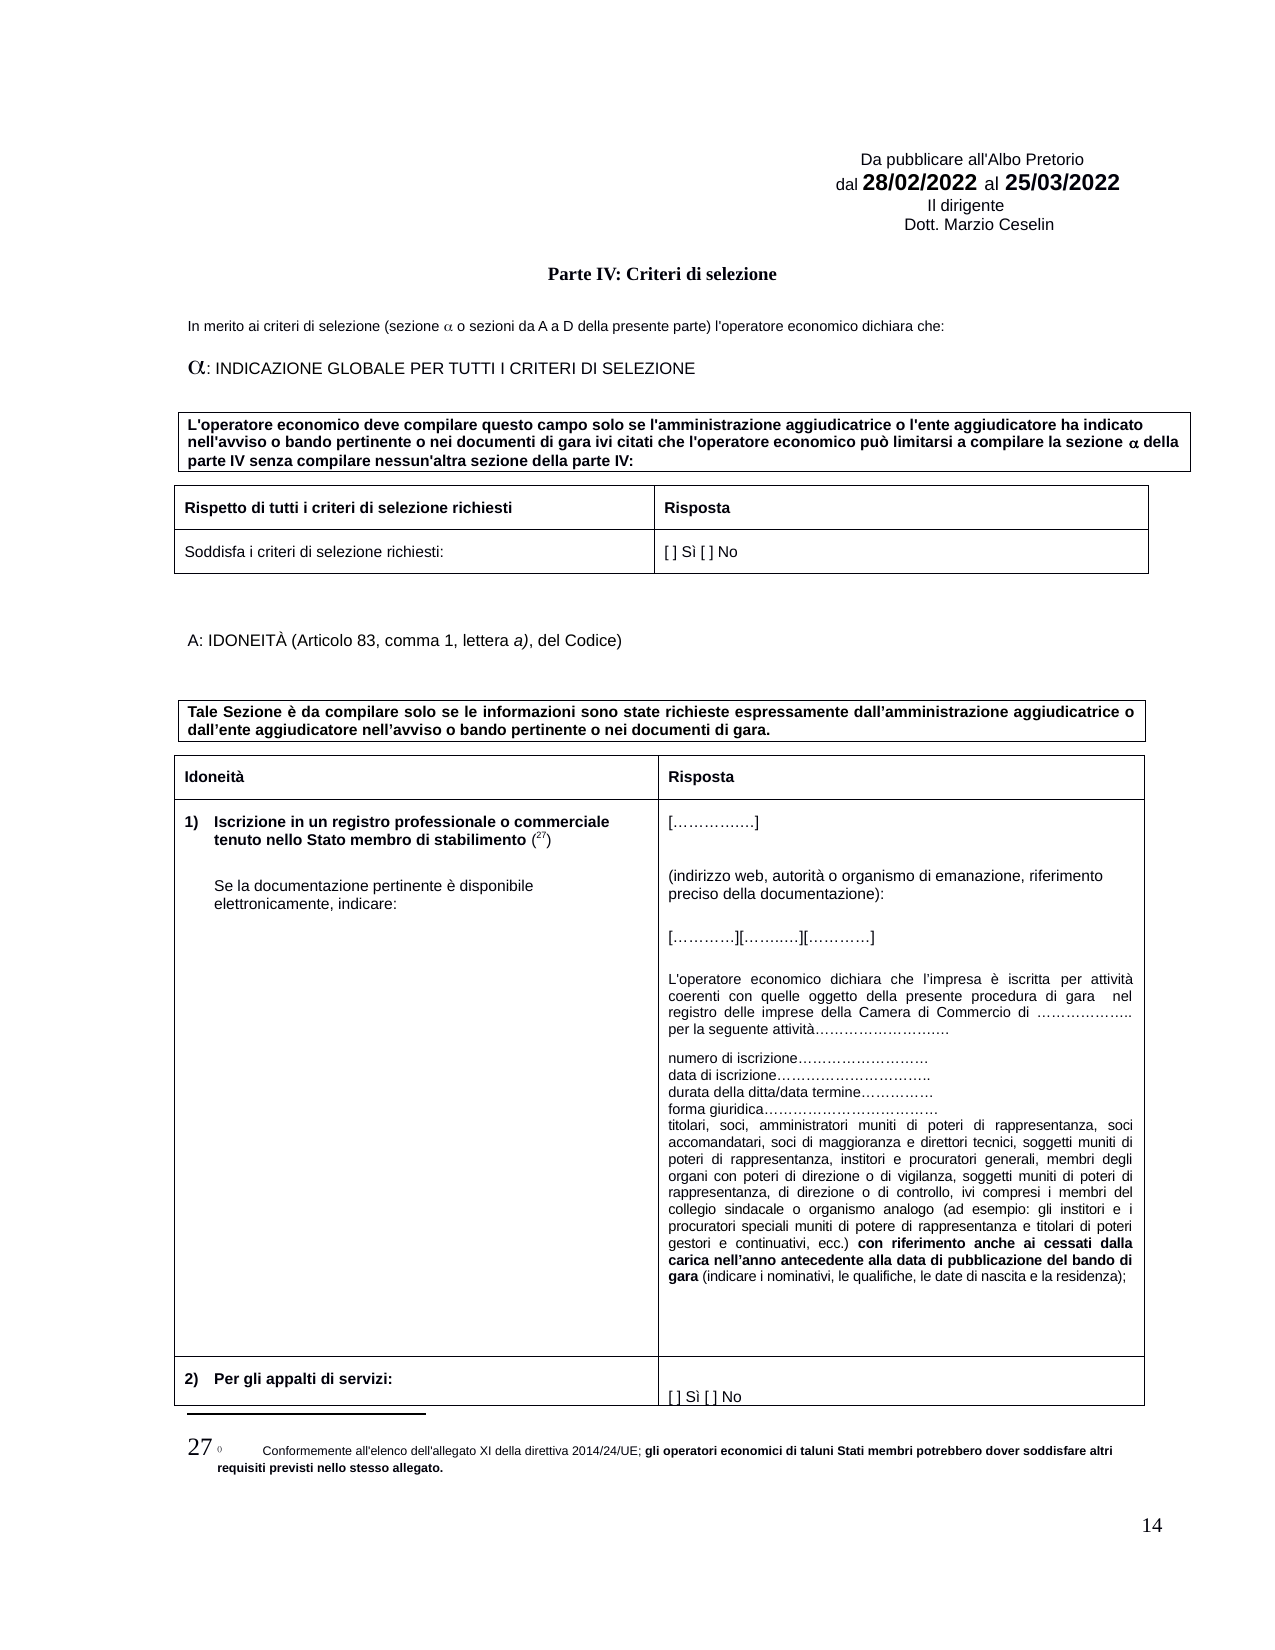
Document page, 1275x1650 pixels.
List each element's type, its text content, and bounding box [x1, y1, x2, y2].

text In merito ai criteri di selezione (sezione  o sezioni da A a D della presente parte) l'operatore economico dichiara che: [187, 318, 1137, 335]
title : Indicazione globale per tutti i criteri di selezione [187, 354, 1137, 380]
table_header Risposta [659, 756, 1144, 799]
text Tale Sezione è da compilare solo se le informazioni sono state richieste espressamente dall’amministrazione aggiudicatrice o dall’ente aggiudicatore nell’avviso o bando pertinente o nei documenti di gara. [179, 701, 1145, 741]
table_cell Iscrizione in un registro professionale o commerciale tenuto nello Stato membro di stabilimento () Se la documentazione pertinente è disponibile elettronicamente, indicare: [175, 800, 658, 1356]
text Parte IV: Criteri di selezione [187, 263, 1137, 285]
table_cell Soddisfa i criteri di selezione richiesti: [175, 530, 654, 573]
table_header Idoneità [175, 756, 658, 799]
table_cell [ ] Sì [ ] No [655, 530, 1148, 573]
table_header Risposta [655, 486, 1148, 529]
table_cell [………….…] (indirizzo web, autorità o organismo di emanazione, riferimento preciso della documentazione): […………][……..…][…………] L'operatore economico dichiara che l’impresa è iscritta per attività coerenti con quelle oggetto della presente procedura di gara nel registro delle imprese della Camera di Commercio di ……………….. per la seguente attività…………………….… numero di iscrizione……………………… data di iscrizione………………………….. durata della ditta/data termine…………… forma giuridica……………………………… titolari, soci, amministratori muniti di poteri di rappresentanza, soci accomandatari, soci di maggioranza e direttori tecnici, soggetti muniti di poteri di rappresentanza, institori e procuratori generali, membri degli organi con poteri di direzione o di vigilanza, soggetti muniti di poteri di rappresentanza, di direzione o di controllo, ivi compresi i membri del collegio sindacale o organismo analogo (ad esempio: gli institori e i procuratori speciali muniti di potere di rappresentanza e titolari di poteri gestori e continuativi, ecc.) con riferimento anche ai cessati dalla carica nell’anno antecedente alla data di pubblicazione del bando di gara (indicare i nominativi, le qualifiche, le date di nascita e la residenza); [659, 800, 1144, 1356]
table_header Rispetto di tutti i criteri di selezione richiesti [175, 486, 654, 529]
title A: Idoneità (Articolo 83, comma 1, lettera a), del Codice) [187, 631, 1137, 650]
table_cell [ ] Sì [ ] No [659, 1357, 1144, 1405]
table_cell Per gli appalti di servizi: [175, 1357, 658, 1405]
text L'operatore economico deve compilare questo campo solo se l'amministrazione aggiudicatrice o l'ente aggiudicatore ha indicato nell'avviso o bando pertinente o nei documenti di gara ivi citati che l'operatore economico può limitarsi a compilare la sezione  della parte IV senza compilare nessun'altra sezione della parte IV: [179, 413, 1190, 471]
